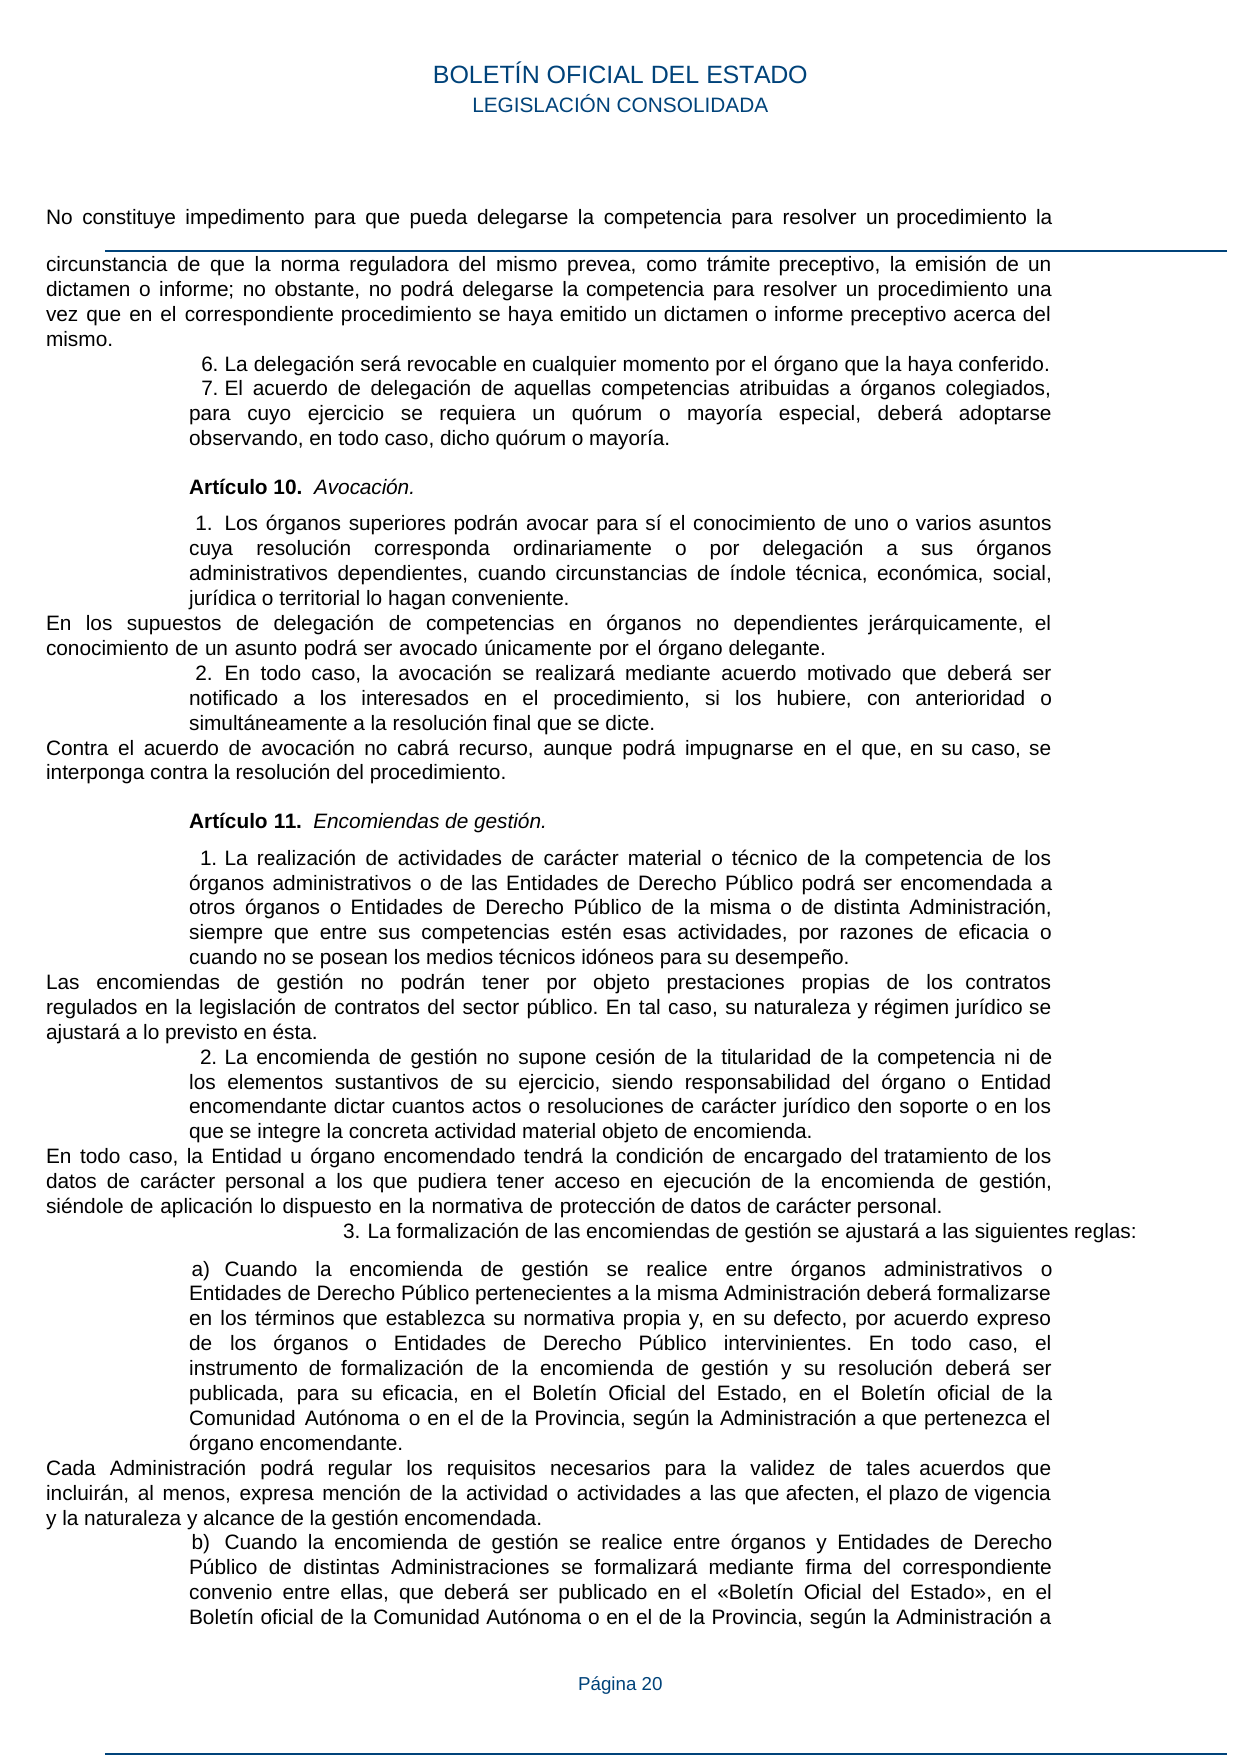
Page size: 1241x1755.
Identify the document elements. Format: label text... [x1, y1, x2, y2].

text No constituye impedimento para que pueda delegarse la competencia para resolver un procedimiento la circunstancia de que la norma reguladora del mismo prevea, como trámite preceptivo, la emisión de un dictamen o informe; no obstante, no podrá delegarse la competencia para resolver un procedimiento una vez que en el correspondiente procedimiento se haya emitido un dictamen o informe preceptivo acerca del mismo. [46, 205, 1052, 350]
list Los órganos superiores podrán avocar para sí el conocimiento de uno o varios asuntos cuya resolución corresponda ordinariamente o por delegación a sus órganos administrativos dependientes, cuando circunstancias de índole técnica, económica, social, jurídica o territorial lo hagan conveniente. [160, 511, 1052, 610]
text Artículo 10. Avocación. [189, 474, 1195, 498]
text Contra el acuerdo de avocación no cabrá recurso, aunque podrá impugnarse en el que, en su caso, se interponga contra la resolución del procedimiento. [46, 735, 1052, 784]
text Cada Administración podrá regular los requisitos necesarios para la validez de tales acuerdos que incluirán, al menos, expresa mención de la actividad o actividades a las que afecten, el plazo de vigencia y la naturaleza y alcance de la gestión encomendada. [46, 1456, 1052, 1529]
list La encomienda de gestión no supone cesión de la titularidad de la competencia ni de los elementos sustantivos de su ejercicio, siendo responsabilidad del órgano o Entidad encomendante dictar cuantos actos o resoluciones de carácter jurídico den soporte o en los que se integre la concreta actividad material objeto de encomienda. [164, 1044, 1052, 1143]
list Cuando la encomienda de gestión se realice entre órganos administrativos o Entidades de Derecho Público pertenecientes a la misma Administración deberá formalizarse en los términos que establezca su normativa propia y, en su defecto, por acuerdo expreso de los órganos o Entidades de Derecho Público intervinientes. En todo caso, el instrumento de formalización de la encomienda de gestión y su resolución deberá ser publicada, para su eficacia, en el Boletín Oficial del Estado, en el Boletín oficial de la Comunidad Autónoma o en el de la Provincia, según la Administración a que pertenezca el órgano encomendante. [156, 1256, 1052, 1454]
text En los supuestos de delegación de competencias en órganos no dependientes jerárquicamente, el conocimiento de un asunto podrá ser avocado únicamente por el órgano delegante. [46, 611, 1052, 660]
list La realización de actividades de carácter material o técnico de la competencia de los órganos administrativos o de las Entidades de Derecho Público podrá ser encomendada a otros órganos o Entidades de Derecho Público de la misma o de distinta Administración, siempre que entre sus competencias estén esas actividades, por razones de eficacia o cuando no se posean los medios técnicos idóneos para su desempeño. [164, 845, 1052, 969]
list En todo caso, la avocación se realizará mediante acuerdo motivado que deberá ser notificado a los interesados en el procedimiento, si los hubiere, con anterioridad o simultáneamente a la resolución final que se dicte. [160, 661, 1052, 734]
list La formalización de las encomiendas de gestión se ajustará a las siguientes reglas: [343, 1219, 1195, 1243]
list El acuerdo de delegación de aquellas competencias atribuidas a órganos colegiados, para cuyo ejercicio se requiera un quórum o mayoría especial, deberá adoptarse observando, en todo caso, dicho quórum o mayoría. [166, 376, 1052, 450]
text Las encomiendas de gestión no podrán tener por objeto prestaciones propias de los contratos regulados en la legislación de contratos del sector público. En tal caso, su naturaleza y régimen jurídico se ajustará a lo previsto en ésta. [46, 970, 1052, 1044]
text Artículo 11. Encomiendas de gestión. [189, 809, 1195, 833]
list Cuando la encomienda de gestión se realice entre órganos y Entidades de Derecho Público de distintas Administraciones se formalizará mediante firma del correspondiente convenio entre ellas, que deberá ser publicado en el «Boletín Oficial del Estado», en el Boletín oficial de la Comunidad Autónoma o en el de la Provincia, según la Administración a [156, 1530, 1052, 1629]
text En todo caso, la Entidad u órgano encomendado tendrá la condición de encargado del tratamiento de los datos de carácter personal a los que pudiera tener acceso en ejecución de la encomienda de gestión, siéndole de aplicación lo dispuesto en la normativa de protección de datos de carácter personal. [46, 1144, 1052, 1218]
list La delegación será revocable en cualquier momento por el órgano que la haya conferido. [166, 351, 1052, 375]
